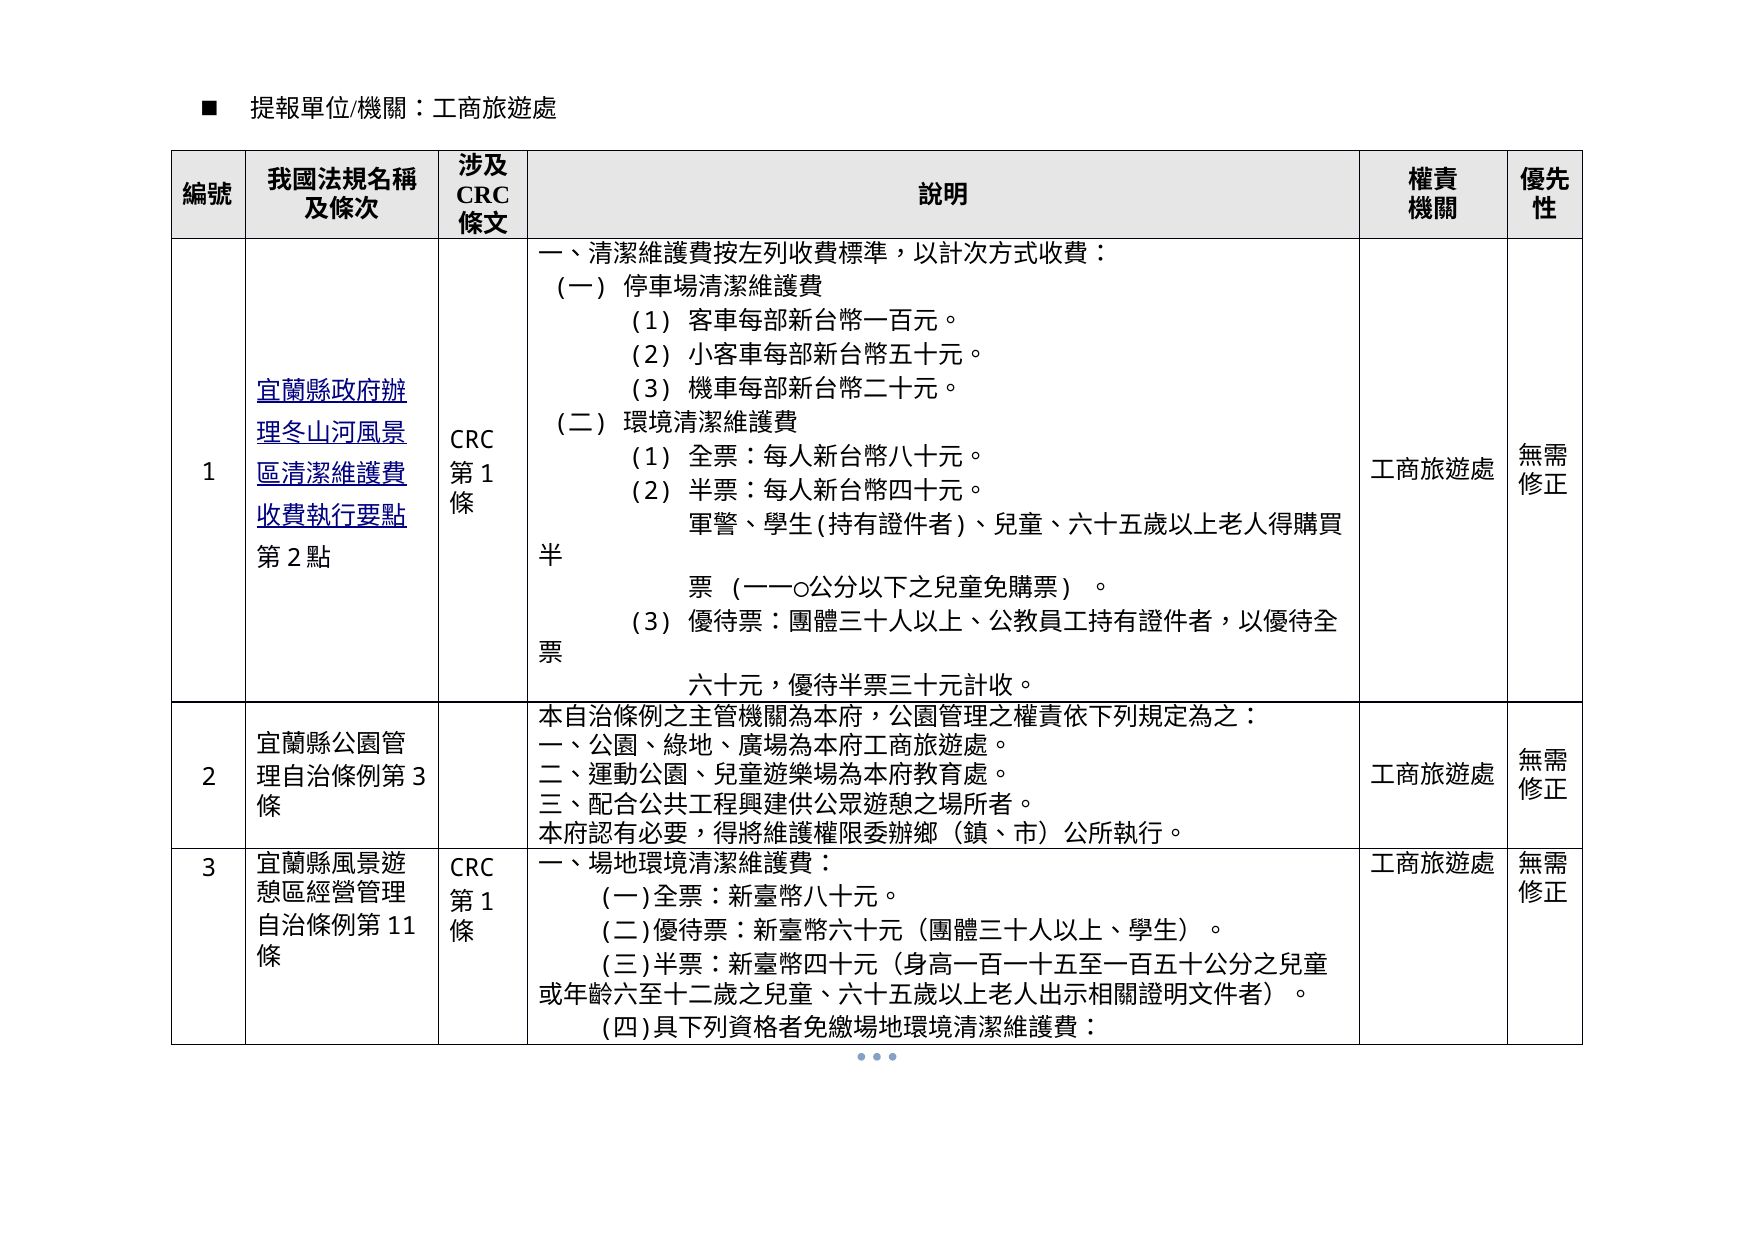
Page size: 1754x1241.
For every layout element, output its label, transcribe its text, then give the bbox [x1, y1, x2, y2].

table_header 涉及CRC 條文 [439, 151, 527, 238]
table_cell 宜蘭縣政府辦理冬山河風景區清潔維護費收費執行要點第2點 [246, 239, 438, 701]
table_header 優先性 [1508, 151, 1582, 238]
table_cell 本自治條例之主管機關為本府，公園管理之權責依下列規定為之： 一、公園、綠地、廣場為本府工商旅遊處。 二、運動公園、兒童遊樂場為本府教育處。 三、配合公共工程興建供公眾遊憩之場所者。 本府認有必要，得將維護權限委辦鄉（鎮、市）公所執行。 [528, 703, 1359, 848]
table_cell 3 [172, 849, 245, 1044]
table_cell 1 [172, 239, 245, 701]
table_header 我國法規名稱及條次 [246, 151, 438, 238]
table_cell 工商旅遊處 [1360, 703, 1507, 848]
table_cell [439, 703, 527, 848]
table_cell 一、場地環境清潔維護費： (一)全票：新臺幣八十元。 (二)優待票：新臺幣六十元（團體三十人以上、學生）。 (三)半票：新臺幣四十元（身高一百一十五至一百五十公分之兒童或年齡六至十二歲之兒童、六十五歲以上老人出示相關證明文件者）。 (四)具下列資格者免繳場地環境清潔維護費： [528, 849, 1359, 1044]
table_cell 宜蘭縣風景遊憩區經營管理自治條例第11條 [246, 849, 438, 1044]
list 提報單位/機關：工商旅遊處 [200, 87, 1604, 125]
table_cell 工商旅遊處 [1360, 239, 1507, 701]
table_cell 無需修正 [1508, 849, 1582, 1044]
table_cell 2 [172, 703, 245, 848]
table_cell CRC第1條 [439, 849, 527, 1044]
table_header 編號 [172, 151, 245, 238]
table_header 說明 [528, 151, 1359, 238]
table_cell CRC第1條 [439, 239, 527, 701]
table_cell 一、清潔維護費按左列收費標準，以計次方式收費： (一) 停車場清潔維護費 (1) 客車每部新台幣一百元。 (2) 小客車每部新台幣五十元。 (3) 機車每部新台幣二十元。 (二) 環境清潔維護費 (1) 全票：每人新台幣八十元。 (2) 半票：每人新台幣四十元。 軍警、學生(持有證件者)、兒童、六十五歲以上老人得購買半 票 (一一○公分以下之兒童免購票) 。 (3) 優待票：團體三十人以上、公教員工持有證件者，以優待全票 六十元，優待半票三十元計收。 [528, 239, 1359, 701]
table_cell 宜蘭縣公園管理自治條例第3條 [246, 703, 438, 848]
table_cell 工商旅遊處 [1360, 849, 1507, 1044]
table_cell 無需修正 [1508, 703, 1582, 848]
table_cell 無需修正 [1508, 239, 1582, 701]
table_header 權責 機關 [1360, 151, 1507, 238]
